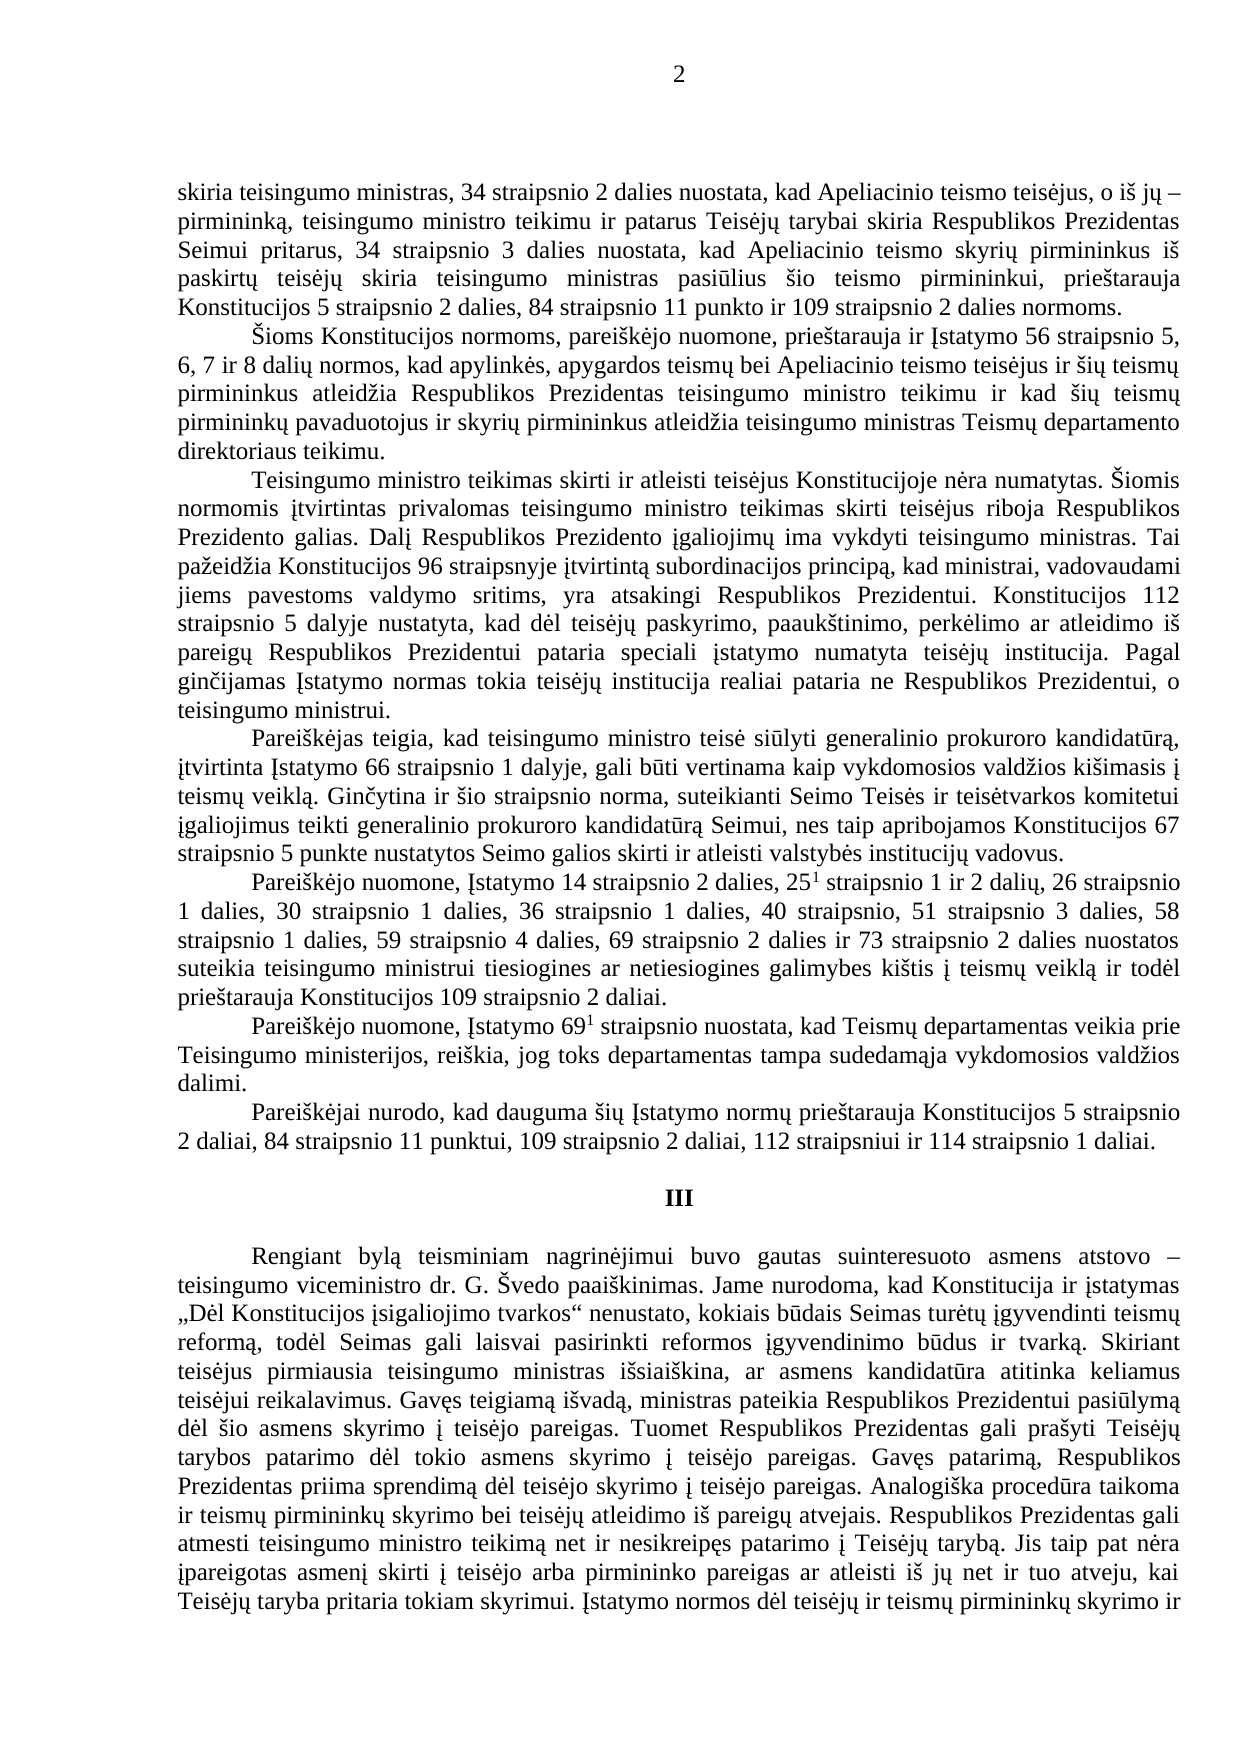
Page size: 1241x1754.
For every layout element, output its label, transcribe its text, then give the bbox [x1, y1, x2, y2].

text Rengiant bylą teisminiam nagrinėjimui buvo gautas suinteresuoto asmens atstovo – teisingumo viceministro dr. G. Švedo paaiškinimas. Jame nurodoma, kad Konstitucija ir įstatymas „Dėl Konstitucijos įsigaliojimo tvarkos“ nenustato, kokiais būdais Seimas turėtų įgyvendinti teismų reformą, todėl Seimas gali laisvai pasirinkti reformos įgyvendinimo būdus ir tvarką. Skiriant teisėjus pirmiausia teisingumo ministras išsiaiškina, ar asmens kandidatūra atitinka keliamus teisėjui reikalavimus. Gavęs teigiamą išvadą, ministras pateikia Respublikos Prezidentui pasiūlymą dėl šio asmens skyrimo į teisėjo pareigas. Tuomet Respublikos Prezidentas gali prašyti Teisėjų tarybos patarimo dėl tokio asmens skyrimo į teisėjo pareigas. Gavęs patarimą, Respublikos Prezidentas priima sprendimą dėl teisėjo skyrimo į teisėjo pareigas. Analogiška procedūra taikoma ir teismų pirmininkų skyrimo bei teisėjų atleidimo iš pareigų atvejais. Respublikos Prezidentas gali atmesti teisingumo ministro teikimą net ir nesikreipęs patarimo į Teisėjų tarybą. Jis taip pat nėra įpareigotas asmenį skirti į teisėjo arba pirmininko pareigas ar atleisti iš jų net ir tuo atveju, kai Teisėjų taryba pritaria tokiam skyrimui. Įstatymo normos dėl teisėjų ir teismų pirmininkų skyrimo ir [177, 1241, 1181, 1615]
text Pareiškėjo nuomone, Įstatymo 691 straipsnio nuostata, kad Teismų departamentas veikia prie Teisingumo ministerijos, reiškia, jog toks departamentas tampa sudedamąja vykdomosios valdžios dalimi. [177, 1011, 1181, 1097]
text III [177, 1183, 1181, 1212]
text Pareiškėjas teigia, kad teisingumo ministro teisė siūlyti generalinio prokuroro kandidatūrą, įtvirtinta Įstatymo 66 straipsnio 1 dalyje, gali būti vertinama kaip vykdomosios valdžios kišimasis į teismų veiklą. Ginčytina ir šio straipsnio norma, suteikianti Seimo Teisės ir teisėtvarkos komitetui įgaliojimus teikti generalinio prokuroro kandidatūrą Seimui, nes taip apribojamos Konstitucijos 67 straipsnio 5 punkte nustatytos Seimo galios skirti ir atleisti valstybės institucijų vadovus. [177, 723, 1181, 867]
text Šioms Konstitucijos normoms, pareiškėjo nuomone, prieštarauja ir Įstatymo 56 straipsnio 5, 6, 7 ir 8 dalių normos, kad apylinkės, apygardos teismų bei Apeliacinio teismo teisėjus ir šių teismų pirmininkus atleidžia Respublikos Prezidentas teisingumo ministro teikimu ir kad šių teismų pirmininkų pavaduotojus ir skyrių pirmininkus atleidžia teisingumo ministras Teismų departamento direktoriaus teikimu. [177, 321, 1181, 465]
text skiria teisingumo ministras, 34 straipsnio 2 dalies nuostata, kad Apeliacinio teismo teisėjus, o iš jų – pirmininką, teisingumo ministro teikimu ir patarus Teisėjų tarybai skiria Respublikos Prezidentas Seimui pritarus, 34 straipsnio 3 dalies nuostata, kad Apeliacinio teismo skyrių pirmininkus iš paskirtų teisėjų skiria teisingumo ministras pasiūlius šio teismo pirmininkui, prieštarauja Konstitucijos 5 straipsnio 2 dalies, 84 straipsnio 11 punkto ir 109 straipsnio 2 dalies normoms. [177, 177, 1181, 321]
text Pareiškėjo nuomone, Įstatymo 14 straipsnio 2 dalies, 251 straipsnio 1 ir 2 dalių, 26 straipsnio 1 dalies, 30 straipsnio 1 dalies, 36 straipsnio 1 dalies, 40 straipsnio, 51 straipsnio 3 dalies, 58 straipsnio 1 dalies, 59 straipsnio 4 dalies, 69 straipsnio 2 dalies ir 73 straipsnio 2 dalies nuostatos suteikia teisingumo ministrui tiesiogines ar netiesiogines galimybes kištis į teismų veiklą ir todėl prieštarauja Konstitucijos 109 straipsnio 2 daliai. [177, 867, 1181, 1011]
text Teisingumo ministro teikimas skirti ir atleisti teisėjus Konstitucijoje nėra numatytas. Šiomis normomis įtvirtintas privalomas teisingumo ministro teikimas skirti teisėjus riboja Respublikos Prezidento galias. Dalį Respublikos Prezidento įgaliojimų ima vykdyti teisingumo ministras. Tai pažeidžia Konstitucijos 96 straipsnyje įtvirtintą subordinacijos principą, kad ministrai, vadovaudami jiems pavestoms valdymo sritims, yra atsakingi Respublikos Prezidentui. Konstitucijos 112 straipsnio 5 dalyje nustatyta, kad dėl teisėjų paskyrimo, paaukštinimo, perkėlimo ar atleidimo iš pareigų Respublikos Prezidentui pataria speciali įstatymo numatyta teisėjų institucija. Pagal ginčijamas Įstatymo normas tokia teisėjų institucija realiai pataria ne Respublikos Prezidentui, o teisingumo ministrui. [177, 465, 1181, 723]
text Pareiškėjai nurodo, kad dauguma šių Įstatymo normų prieštarauja Konstitucijos 5 straipsnio 2 daliai, 84 straipsnio 11 punktui, 109 straipsnio 2 daliai, 112 straipsniui ir 114 straipsnio 1 daliai. [177, 1097, 1181, 1155]
